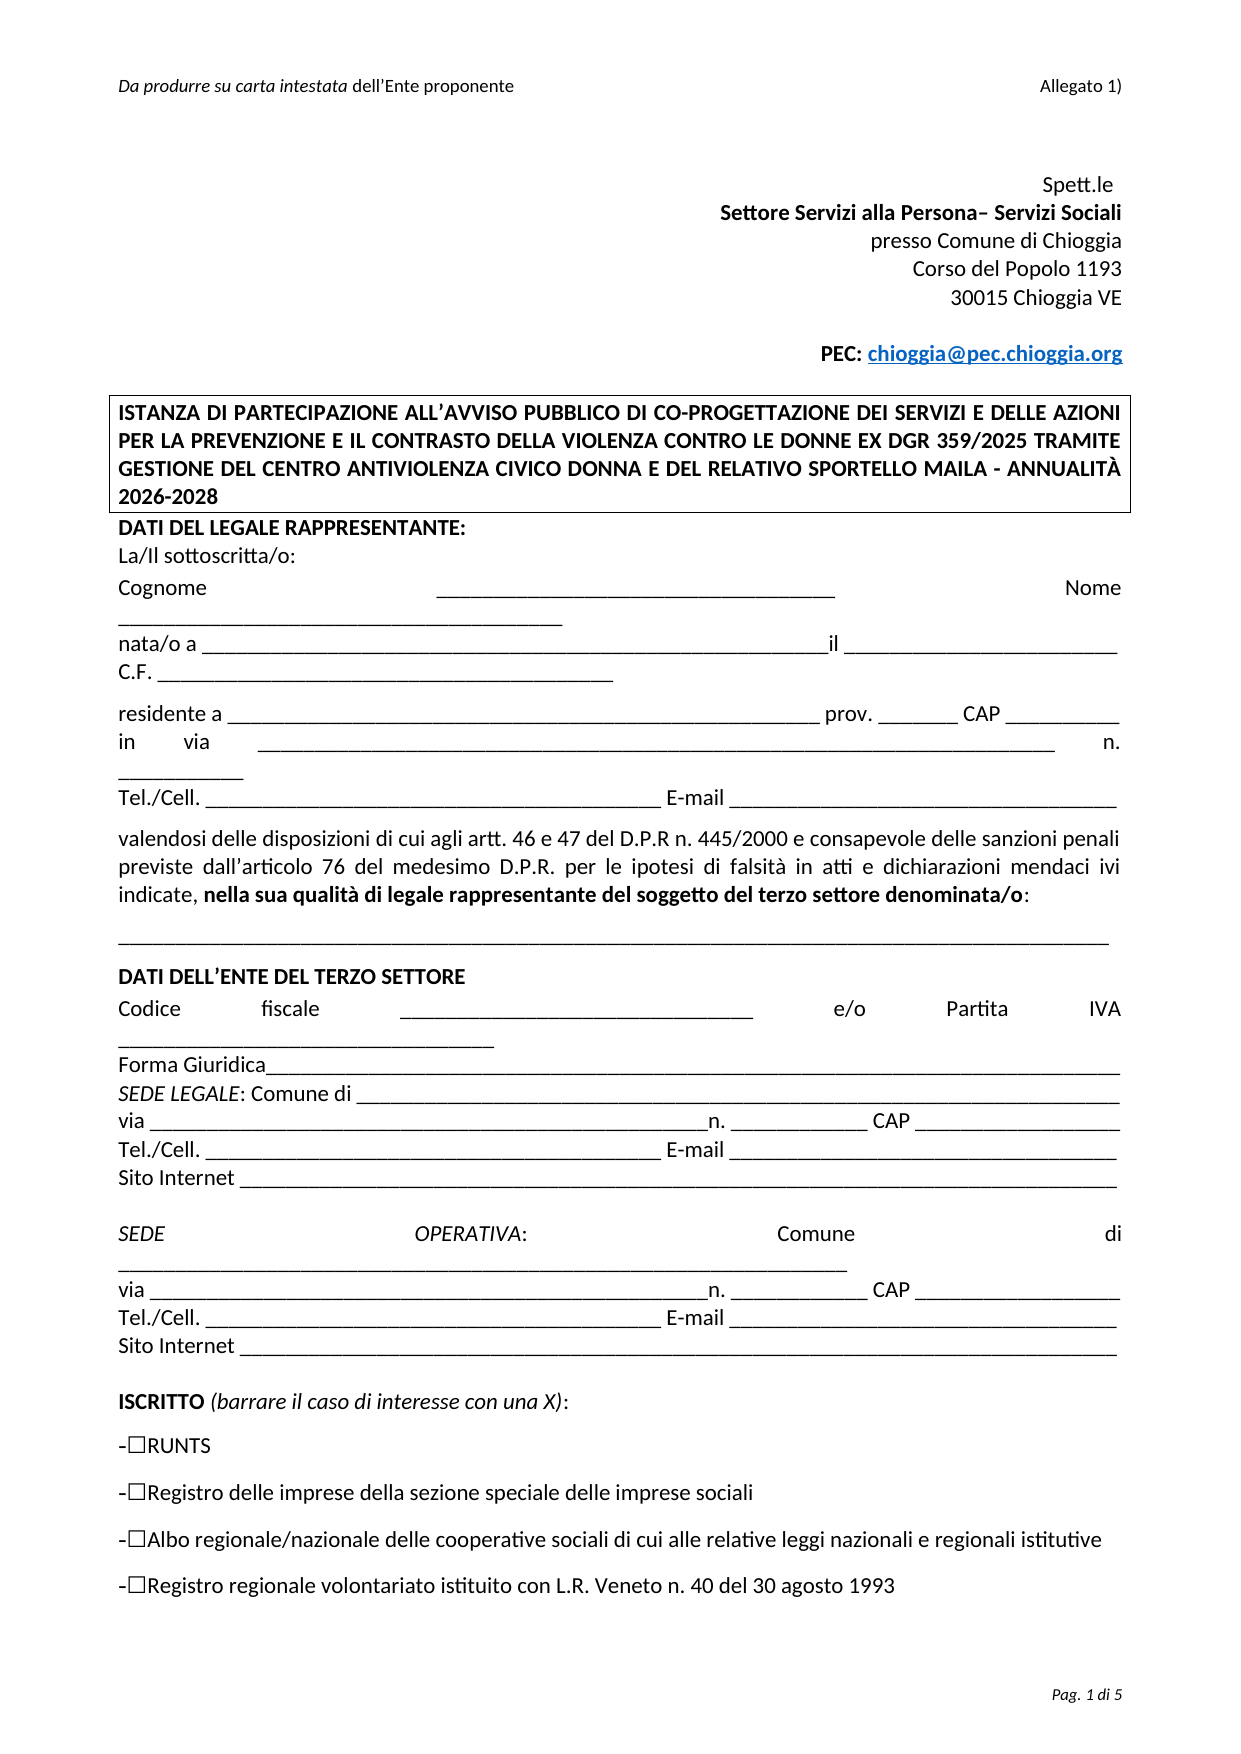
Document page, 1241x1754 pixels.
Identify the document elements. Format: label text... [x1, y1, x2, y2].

text 30015 Chioggia VE [118, 283, 1122, 311]
text SEDE OPERATIVA: Comune di ________________________________________________________________ [118, 1219, 1122, 1275]
text ISTANZA DI PARTECIPAZIONE ALL’AVVISO PUBBLICO DI CO-PROGETTAZIONE DEI SERVIZI E DELLE AZIONI PER LA PREVENZIONE E IL CONTRASTO DELLA VIOLENZA CONTRO LE DONNE EX DGR 359/2025 TRAMITE GESTIONE DEL CENTRO ANTIVIOLENZA CIVICO DONNA E DEL RELATIVO SPORTELLO MAILA - ANNUALITÀ 2026-2028 [110, 396, 1130, 512]
text presso Comune di Chioggia [118, 227, 1122, 254]
text ISCRITTO (barrare il caso di interesse con una X): [118, 1387, 1122, 1415]
text Codice fiscale _______________________________ e/o Partita IVA _________________________________ [118, 994, 1122, 1051]
text Tel./Cell. ________________________________________ E-mail __________________________________ [118, 783, 1122, 811]
text SEDE LEGALE: Comune di ___________________________________________________________________ [118, 1079, 1122, 1107]
text residente a ____________________________________________________ prov. _______ CAP __________ [118, 699, 1122, 727]
list ☐Registro delle imprese della sezione speciale delle imprese sociali [118, 1476, 1122, 1507]
text C.F. ________________________________________ [118, 657, 1122, 685]
text Tel./Cell. ________________________________________ E-mail __________________________________ [118, 1303, 1122, 1331]
text in via ______________________________________________________________________ n. ___________ [118, 727, 1122, 783]
text Settore Servizi alla Persona– Servizi Sociali [118, 198, 1122, 227]
text via _________________________________________________n. ____________ CAP __________________ [118, 1107, 1122, 1135]
text La/Il sottoscritta/o: [118, 541, 1122, 569]
text Spett.le [1034, 171, 1122, 198]
text nata/o a _______________________________________________________il ________________________ [118, 629, 1122, 657]
list ☐Albo regionale/nazionale delle cooperative sociali di cui alle relative leggi nazionali e regionali istitutive [118, 1523, 1122, 1554]
text Corso del Popolo 1193 [118, 254, 1122, 283]
text valendosi delle disposizioni di cui agli artt. 46 e 47 del D.P.R n. 445/2000 e consapevole delle sanzioni penali previste dall’articolo 76 del medesimo D.P.R. per le ipotesi di falsità in atti e dichiarazioni mendaci ivi indicate, nella sua qualità di legale rappresentante del soggetto del terzo settore denominata/o: [118, 824, 1122, 908]
text Sito Internet _____________________________________________________________________________ [118, 1163, 1122, 1191]
text DATI DELL’ENTE DEL TERZO SETTORE [118, 962, 1122, 990]
text PEC: chioggia@pec.chioggia.org [118, 339, 1122, 367]
text Sito Internet _____________________________________________________________________________ [118, 1331, 1122, 1359]
text Forma Giuridica___________________________________________________________________________ [118, 1051, 1122, 1079]
list ☐Registro regionale volontariato istituito con L.R. Veneto n. 40 del 30 agosto 1993 [118, 1569, 1122, 1601]
text via _________________________________________________n. ____________ CAP __________________ [118, 1275, 1122, 1303]
text _______________________________________________________________________________________ [118, 920, 1122, 948]
text DATI DEL LEGALE RAPPRESENTANTE: [118, 513, 1122, 541]
text Cognome ___________________________________ Nome _______________________________________ [118, 573, 1122, 629]
text Tel./Cell. ________________________________________ E-mail __________________________________ [118, 1135, 1122, 1163]
list ☐RUNTS [118, 1429, 1122, 1460]
